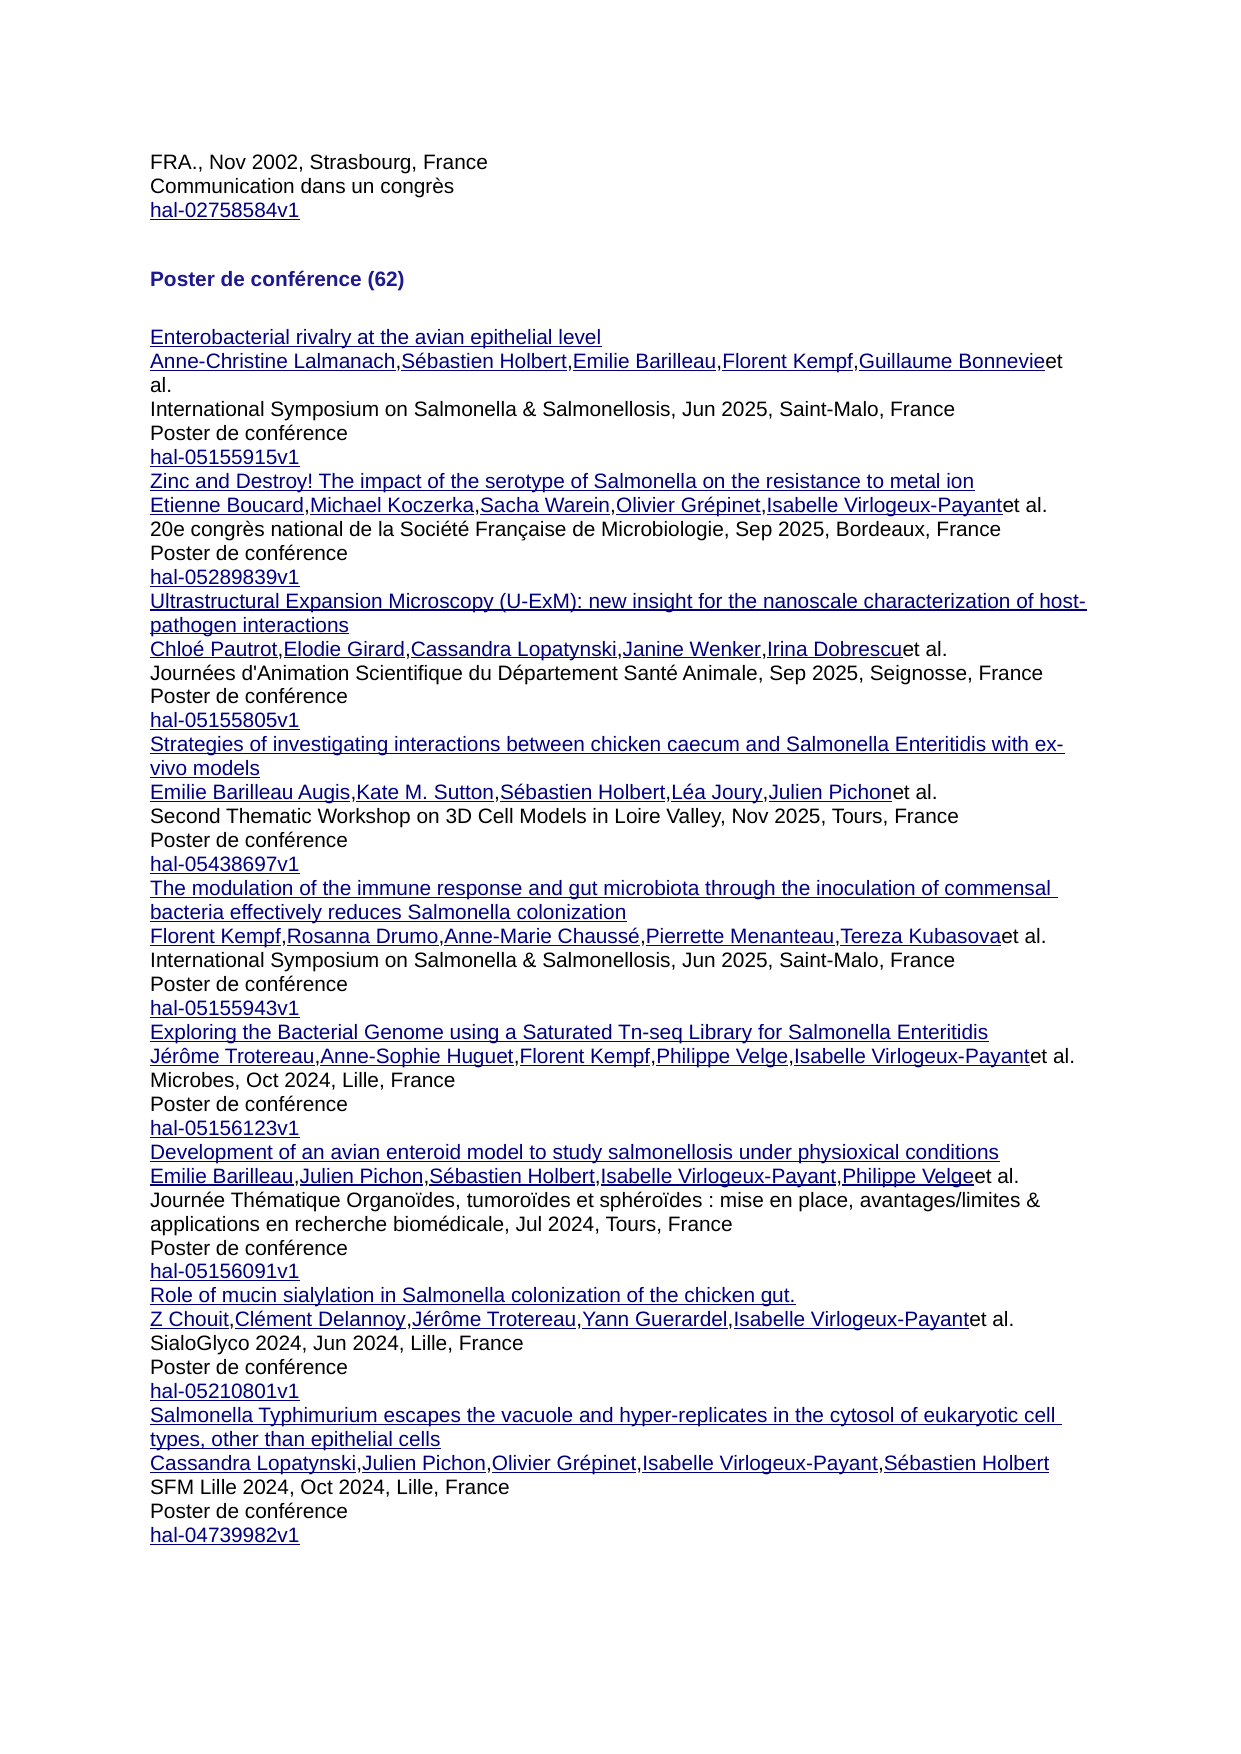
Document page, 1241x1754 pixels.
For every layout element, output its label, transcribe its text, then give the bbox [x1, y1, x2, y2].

table_cell Role of mucin sialylation in Salmonella colonization of the chicken gut. Z Chouit,Clément Delannoy,Jérôme Trotereau,Yann Guerardel,Isabelle Virlogeux-Payantet al. SialoGlyco 2024, Jun 2024, Lille, France Poster de conférence hal-05210801v1 [150, 1283, 1090, 1403]
table_cell Salmonella Typhimurium escapes the vacuole and hyper-replicates in the cytosol of eukaryotic cell types, other than epithelial cells Cassandra Lopatynski,Julien Pichon,Olivier Grépinet,Isabelle Virlogeux-Payant,Sébastien Holbert SFM Lille 2024, Oct 2024, Lille, France Poster de conférence hal-04739982v1 [150, 1403, 1090, 1547]
table_cell Strategies of investigating interactions between chicken caecum and Salmonella Enteritidis with ex-vivo models Emilie Barilleau Augis,Kate M. Sutton,Sébastien Holbert,Léa Joury,Julien Pichonet al. Second Thematic Workshop on 3D Cell Models in Loire Valley, Nov 2025, Tours, France Poster de conférence hal-05438697v1 [150, 732, 1090, 876]
table_cell Zinc and Destroy! The impact of the serotype of Salmonella on the resistance to metal ion Etienne Boucard,Michael Koczerka,Sacha Warein,Olivier Grépinet,Isabelle Virlogeux-Payantet al. 20e congrès national de la Société Française de Microbiologie, Sep 2025, Bordeaux, France Poster de conférence hal-05289839v1 [150, 469, 1090, 588]
table_cell The modulation of the immune response and gut microbiota through the inoculation of commensal bacteria effectively reduces Salmonella colonization Florent Kempf,Rosanna Drumo,Anne-Marie Chaussé,Pierrette Menanteau,Tereza Kubasovaet al. International Symposium on Salmonella & Salmonellosis, Jun 2025, Saint-Malo, France Poster de conférence hal-05155943v1 [150, 876, 1090, 1020]
table_cell FRA., Nov 2002, Strasbourg, France Communication dans un congrès hal-02758584v1 [150, 150, 1090, 222]
table_header Enterobacterial rivalry at the avian epithelial level Anne-Christine Lalmanach,Sébastien Holbert,Emilie Barilleau,Florent Kempf,Guillaume Bonnevieet al. International Symposium on Salmonella & Salmonellosis, Jun 2025, Saint-Malo, France Poster de conférence hal-05155915v1 [150, 325, 1090, 469]
table_cell Exploring the Bacterial Genome using a Saturated Tn-seq Library for Salmonella Enteritidis Jérôme Trotereau,Anne-Sophie Huguet,Florent Kempf,Philippe Velge,Isabelle Virlogeux-Payantet al. Microbes, Oct 2024, Lille, France Poster de conférence hal-05156123v1 [150, 1020, 1090, 1139]
table_cell Development of an avian enteroid model to study salmonellosis under physioxical conditions Emilie Barilleau,Julien Pichon,Sébastien Holbert,Isabelle Virlogeux-Payant,Philippe Velgeet al. Journée Thématique Organoïdes, tumoroïdes et sphéroïdes : mise en place, avantages/limites & applications en recherche biomédicale, Jul 2024, Tours, France Poster de conférence hal-05156091v1 [150, 1140, 1090, 1283]
table_cell Ultrastructural Expansion Microscopy (U-ExM): new insight for the nanoscale characterization of host-pathogen interactions Chloé Pautrot,Elodie Girard,Cassandra Lopatynski,Janine Wenker,Irina Dobrescuet al. Journées d'Animation Scientifique du Département Santé Animale, Sep 2025, Seignosse, France Poster de conférence hal-05155805v1 [150, 589, 1090, 732]
subtitle Poster de conférence (62) [150, 267, 1090, 291]
